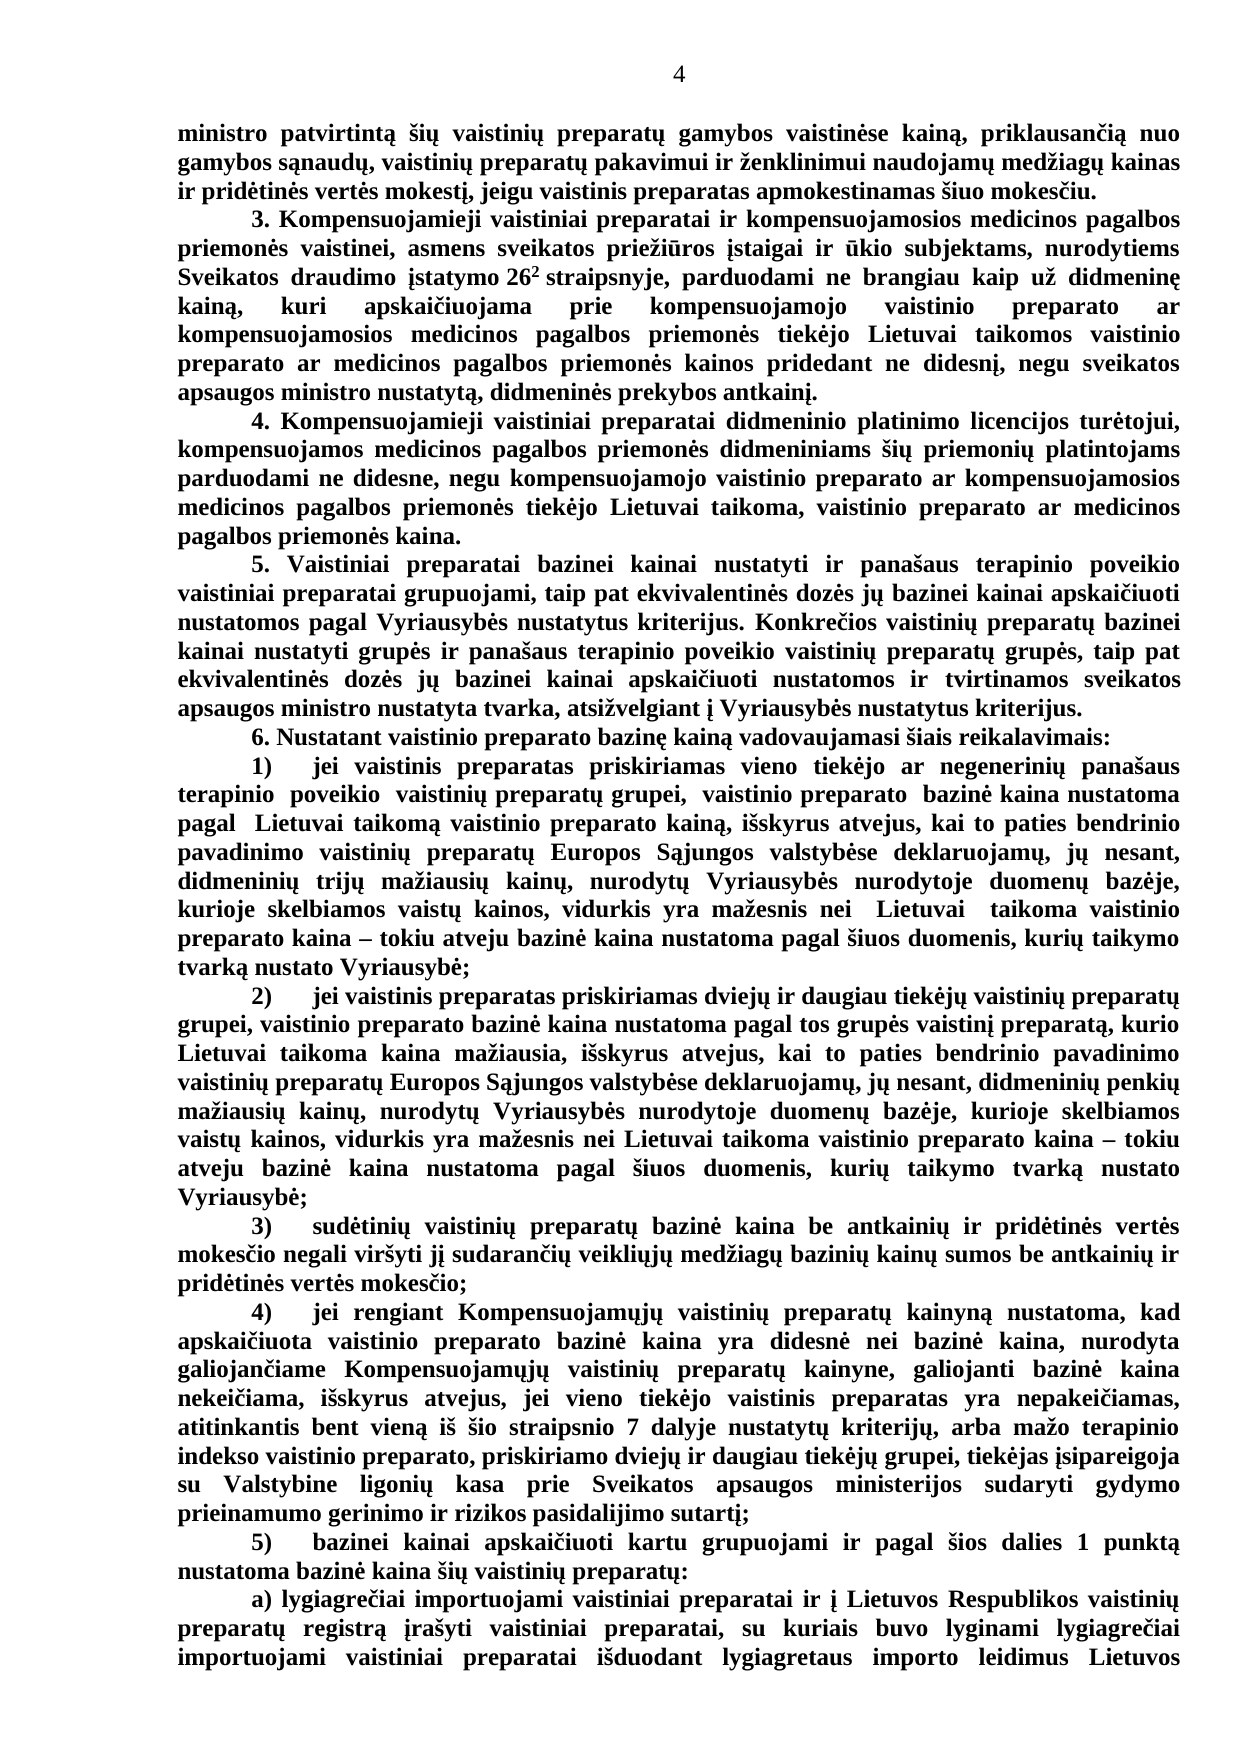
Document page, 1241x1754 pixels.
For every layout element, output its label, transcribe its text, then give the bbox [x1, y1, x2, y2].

text ministro patvirtintą šių vaistinių preparatų gamybos vaistinėse kainą, priklausančią nuo gamybos sąnaudų, vaistinių preparatų pakavimui ir ženklinimui naudojamų medžiagų kainas ir pridėtinės vertės mokestį, jeigu vaistinis preparatas apmokestinamas šiuo mokesčiu. [177, 118, 1181, 204]
text 6. Nustatant vaistinio preparato bazinę kainą vadovaujamasi šiais reikalavimais: [177, 722, 1181, 751]
text 5) bazinei kainai apskaičiuoti kartu grupuojami ir pagal šios dalies 1 punktą nustatoma bazinė kaina šių vaistinių preparatų: [177, 1527, 1181, 1584]
text 1) jei vaistinis preparatas priskiriamas vieno tiekėjo ar negenerinių panašaus terapinio poveikio vaistinių preparatų grupei, vaistinio preparato bazinė kaina nustatoma pagal Lietuvai taikomą vaistinio preparato kainą, išskyrus atvejus, kai to paties bendrinio pavadinimo vaistinių preparatų Europos Sąjungos valstybėse deklaruojamų, jų nesant, didmeninių trijų mažiausių kainų, nurodytų Vyriausybės nurodytoje duomenų bazėje, kurioje skelbiamos vaistų kainos, vidurkis yra mažesnis nei Lietuvai taikoma vaistinio preparato kaina – tokiu atveju bazinė kaina nustatoma pagal šiuos duomenis, kurių taikymo tvarką nustato Vyriausybė; [177, 751, 1181, 981]
text 4) jei rengiant Kompensuojamųjų vaistinių preparatų kainyną nustatoma, kad apskaičiuota vaistinio preparato bazinė kaina yra didesnė nei bazinė kaina, nurodyta galiojančiame Kompensuojamųjų vaistinių preparatų kainyne, galiojanti bazinė kaina nekeičiama, išskyrus atvejus, jei vieno tiekėjo vaistinis preparatas yra nepakeičiamas, atitinkantis bent vieną iš šio straipsnio 7 dalyje nustatytų kriterijų, arba mažo terapinio indekso vaistinio preparato, priskiriamo dviejų ir daugiau tiekėjų grupei, tiekėjas įsipareigoja su Valstybine ligonių kasa prie Sveikatos apsaugos ministerijos sudaryti gydymo prieinamumo gerinimo ir rizikos pasidalijimo sutartį; [177, 1297, 1181, 1527]
text 4. Kompensuojamieji vaistiniai preparatai didmeninio platinimo licencijos turėtojui, kompensuojamos medicinos pagalbos priemonės didmeniniams šių priemonių platintojams parduodami ne didesne, negu kompensuojamojo vaistinio preparato ar kompensuojamosios medicinos pagalbos priemonės tiekėjo Lietuvai taikoma, vaistinio preparato ar medicinos pagalbos priemonės kaina. [177, 406, 1181, 549]
text 2) jei vaistinis preparatas priskiriamas dviejų ir daugiau tiekėjų vaistinių preparatų grupei, vaistinio preparato bazinė kaina nustatoma pagal tos grupės vaistinį preparatą, kurio Lietuvai taikoma kaina mažiausia, išskyrus atvejus, kai to paties bendrinio pavadinimo vaistinių preparatų Europos Sąjungos valstybėse deklaruojamų, jų nesant, didmeninių penkių mažiausių kainų, nurodytų Vyriausybės nurodytoje duomenų bazėje, kurioje skelbiamos vaistų kainos, vidurkis yra mažesnis nei Lietuvai taikoma vaistinio preparato kaina – tokiu atveju bazinė kaina nustatoma pagal šiuos duomenis, kurių taikymo tvarką nustato Vyriausybė; [177, 981, 1181, 1211]
text 3) sudėtinių vaistinių preparatų bazinė kaina be antkainių ir pridėtinės vertės mokesčio negali viršyti jį sudarančių veikliųjų medžiagų bazinių kainų sumos be antkainių ir pridėtinės vertės mokesčio; [177, 1211, 1181, 1297]
text a) lygiagrečiai importuojami vaistiniai preparatai ir į Lietuvos Respublikos vaistinių preparatų registrą įrašyti vaistiniai preparatai, su kuriais buvo lyginami lygiagrečiai importuojami vaistiniai preparatai išduodant lygiagretaus importo leidimus Lietuvos [177, 1584, 1181, 1671]
text 3. Kompensuojamieji vaistiniai preparatai ir kompensuojamosios medicinos pagalbos priemonės vaistinei, asmens sveikatos priežiūros įstaigai ir ūkio subjektams, nurodytiems Sveikatos draudimo įstatymo 262 straipsnyje, parduodami ne brangiau kaip už didmeninę kainą, kuri apskaičiuojama prie kompensuojamojo vaistinio preparato ar kompensuojamosios medicinos pagalbos priemonės tiekėjo Lietuvai taikomos vaistinio preparato ar medicinos pagalbos priemonės kainos pridedant ne didesnį, negu sveikatos apsaugos ministro nustatytą, didmeninės prekybos antkainį. [177, 204, 1181, 406]
text 5. Vaistiniai preparatai bazinei kainai nustatyti ir panašaus terapinio poveikio vaistiniai preparatai grupuojami, taip pat ekvivalentinės dozės jų bazinei kainai apskaičiuoti nustatomos pagal Vyriausybės nustatytus kriterijus. Konkrečios vaistinių preparatų bazinei kainai nustatyti grupės ir panašaus terapinio poveikio vaistinių preparatų grupės, taip pat ekvivalentinės dozės jų bazinei kainai apskaičiuoti nustatomos ir tvirtinamos sveikatos apsaugos ministro nustatyta tvarka, atsižvelgiant į Vyriausybės nustatytus kriterijus. [177, 549, 1181, 722]
